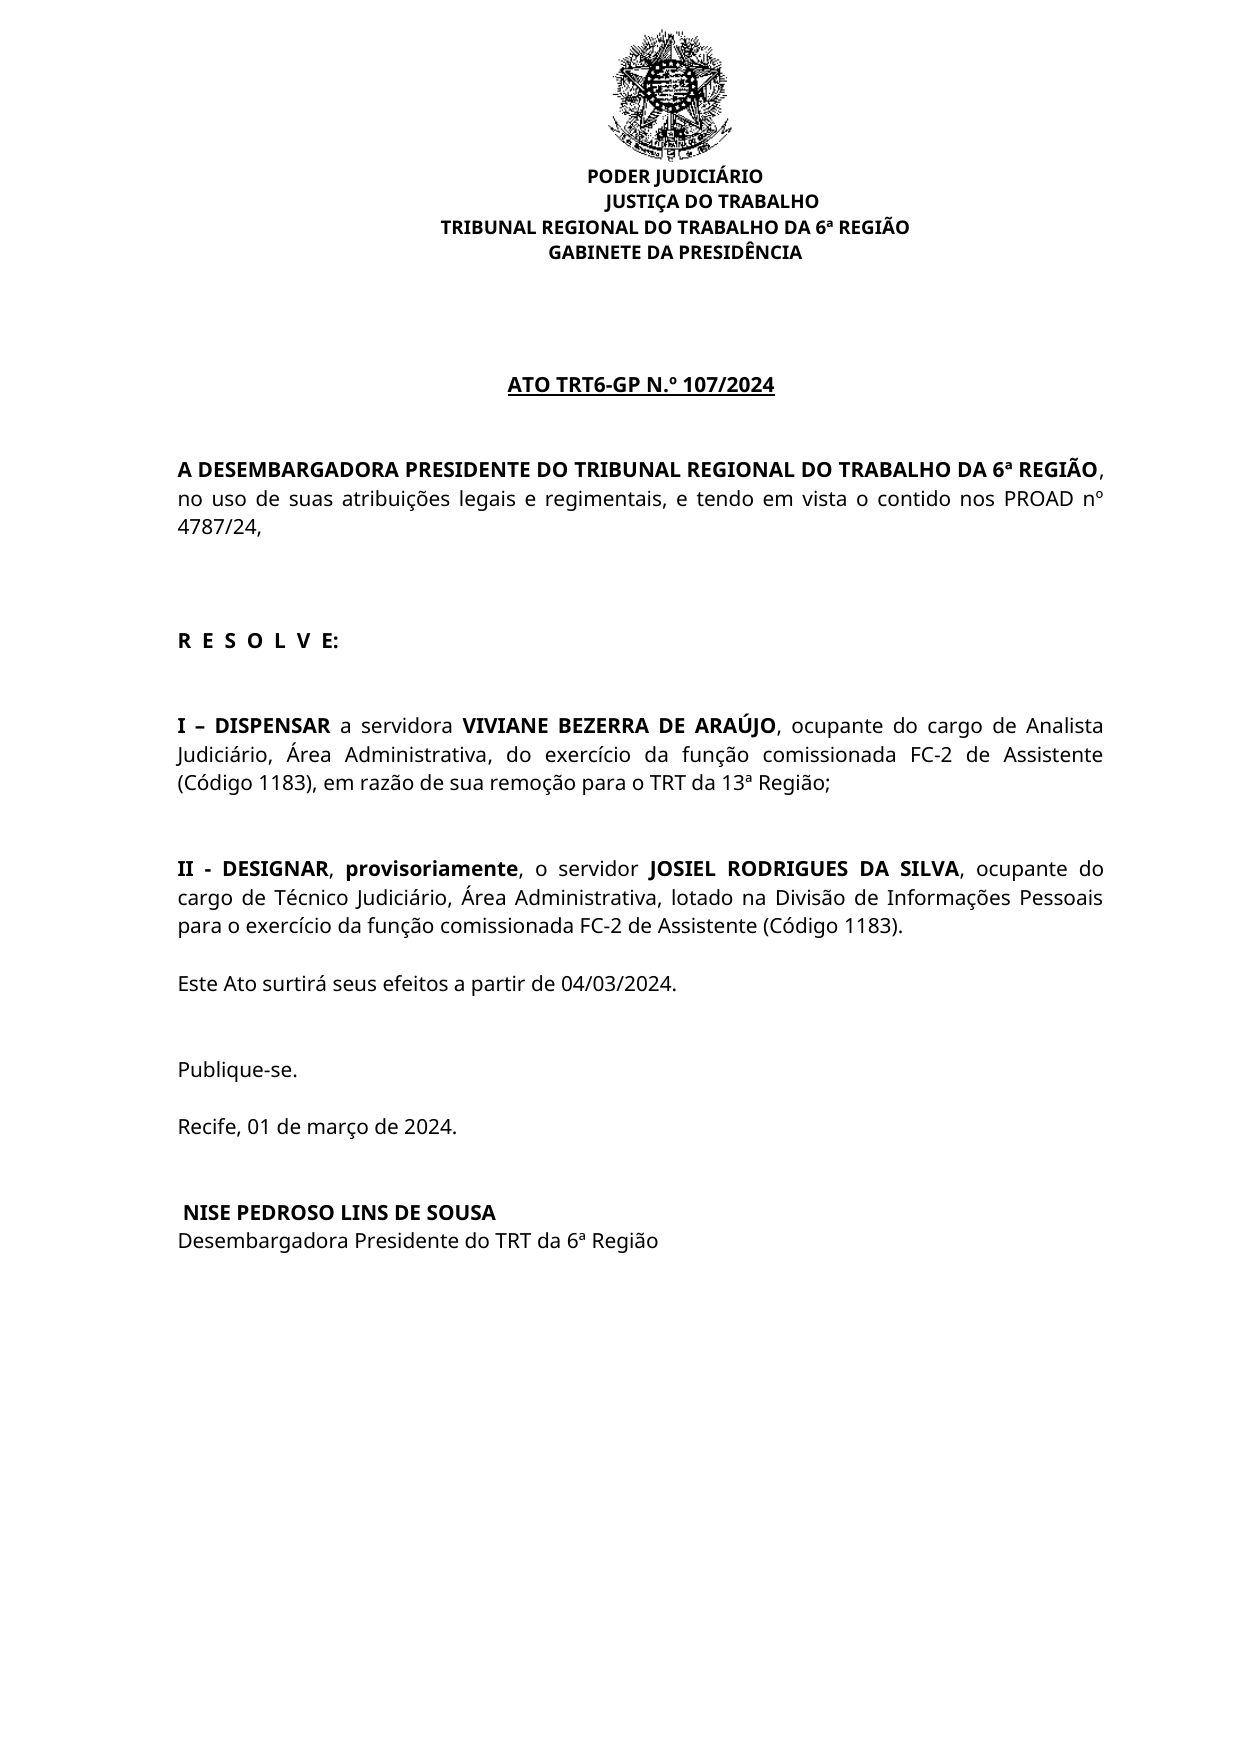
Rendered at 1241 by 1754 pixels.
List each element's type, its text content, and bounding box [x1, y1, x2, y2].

text Este Ato surtirá seus efeitos a partir de 04/03/2024. [177, 969, 1104, 997]
text I – DISPENSAR a servidora VIVIANE BEZERRA DE ARAÚJO, ocupante do cargo de Analista Judiciário, Área Administrativa, do exercício da função comissionada FC-2 de Assistente (Código 1183), em razão de sua remoção para o TRT da 13ª Região; [177, 711, 1104, 797]
picture [605, 26, 735, 163]
list JUSTIÇA DO TRABALHO [177, 188, 1173, 214]
text PODER JUDICIÁRIO [177, 163, 1173, 188]
text A DESEMBARGADORA PRESIDENTE DO TRIBUNAL REGIONAL DO TRABALHO DA 6ª REGIÃO, no uso de suas atribuições legais e regimentais, e tendo em vista o contido nos PROAD nº 4787/24, [177, 455, 1104, 541]
text Desembargadora Presidente do TRT da 6ª Região [177, 1226, 1104, 1254]
text Publique-se. [177, 1056, 1104, 1084]
text R E S O L V E: [177, 626, 1104, 654]
text II - DESIGNAR, provisoriamente, o servidor JOSIEL RODRIGUES DA SILVA, ocupante do cargo de Técnico Judiciário, Área Administrativa, lotado na Divisão de Informações Pessoais para o exercício da função comissionada FC-2 de Assistente (Código 1183). [177, 854, 1104, 939]
text NISE PEDROSO LINS DE SOUSA [177, 1198, 1104, 1226]
text GABINETE DA PRESIDÊNCIA [177, 239, 1173, 265]
text Recife, 01 de março de 2024. [177, 1112, 1104, 1141]
text TRIBUNAL REGIONAL DO TRABALHO DA 6ª REGIÃO [177, 214, 1173, 239]
text ATO TRT6-GP N.º 107/2024 [177, 370, 1104, 398]
